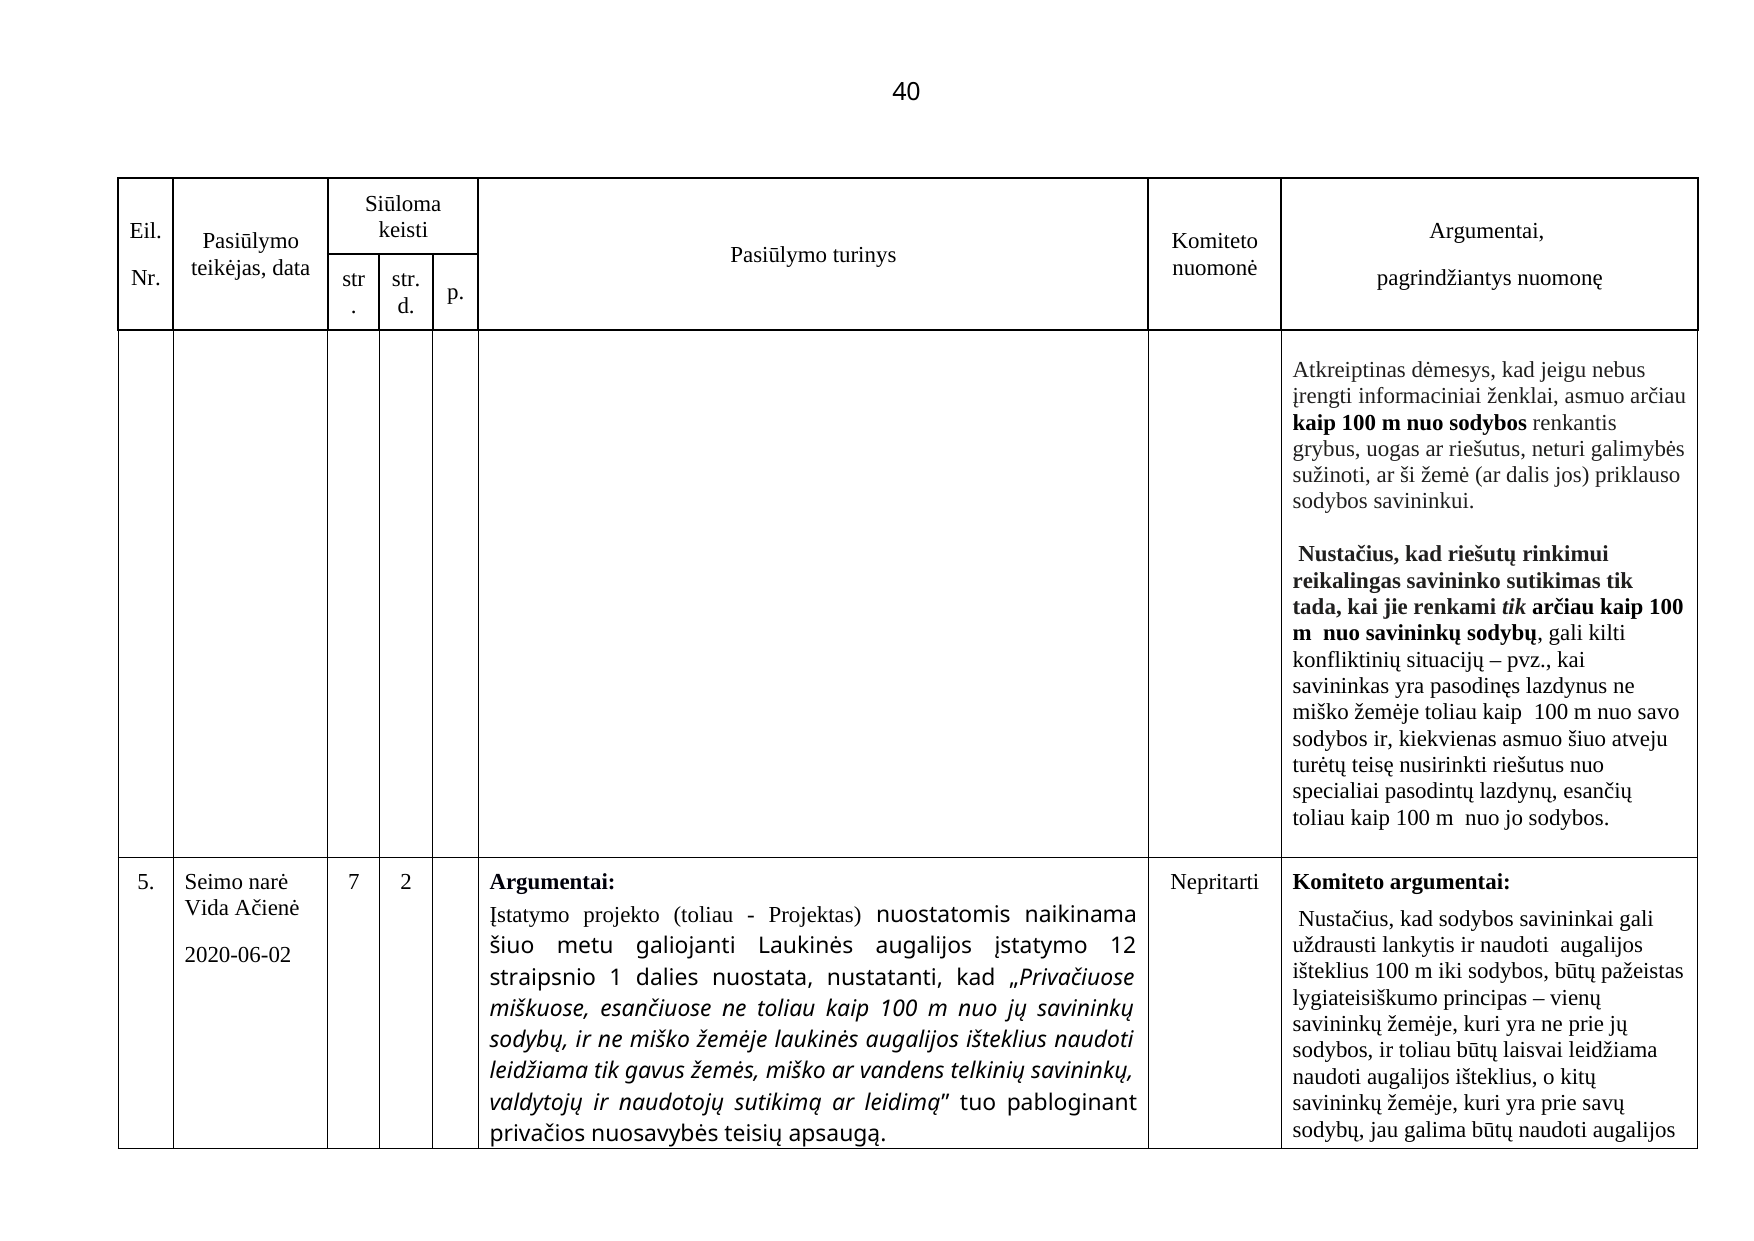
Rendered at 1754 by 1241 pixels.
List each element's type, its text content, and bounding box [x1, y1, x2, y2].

table_cell Argumentai: Įstatymo projekto (toliau - Projektas) nuostatomis naikinama šiuo metu galiojanti Laukinės augalijos įstatymo 12 straipsnio 1 dalies nuostata, nustatanti, kad „Privačiuose miškuose, esančiuose ne toliau kaip 100 m nuo jų savininkų sodybų, ir ne miško žemėje laukinės augalijos išteklius naudoti leidžiama tik gavus žemės, miško ar vandens telkinių savininkų, valdytojų ir naudotojų sutikimą ar leidimą” tuo pabloginant privačios nuosavybės teisių apsaugą. [479, 858, 1148, 1148]
table_cell 5. [119, 858, 173, 1148]
table_cell 2 [380, 858, 432, 1148]
table_cell [380, 331, 432, 857]
table_cell [433, 331, 478, 857]
table_cell str. d. [380, 255, 432, 328]
table_header Komiteto nuomonė [1149, 179, 1280, 328]
table_cell p. [434, 255, 477, 328]
table_header Argumentai, pagrindžiantys nuomonę [1282, 179, 1697, 328]
table_cell [328, 331, 379, 857]
table_cell 7 [328, 858, 379, 1148]
table_cell [1149, 331, 1281, 857]
table_cell Seimo narė Vida Ačienė 2020-06-02 [174, 858, 327, 1148]
table_cell Komiteto argumentai: Nustačius, kad sodybos savininkai gali uždrausti lankytis ir naudoti augalijos išteklius 100 m iki sodybos, būtų pažeistas lygiateisiškumo principas – vienų savininkų žemėje, kuri yra ne prie jų sodybos, ir toliau būtų laisvai leidžiama naudoti augalijos išteklius, o kitų savininkų žemėje, kuri yra prie savų sodybų, jau galima būtų naudoti augalijos [1282, 858, 1697, 1148]
table_cell [174, 331, 327, 857]
table_header Pasiūlymo turinys [479, 179, 1147, 328]
table_cell [479, 331, 1148, 857]
table_cell Nepritarti [1149, 858, 1281, 1148]
table_header Pasiūlymo teikėjas, data [174, 179, 327, 328]
table_header Siūloma keisti [329, 179, 477, 253]
table_header Eil. Nr. [119, 179, 172, 328]
table_cell [119, 331, 173, 857]
table_cell str. [329, 255, 378, 328]
table_cell Atkreiptinas dėmesys, kad jeigu nebus įrengti informaciniai ženklai, asmuo arčiau kaip 100 m nuo sodybos renkantis grybus, uogas ar riešutus, neturi galimybės sužinoti, ar ši žemė (ar dalis jos) priklauso sodybos savininkui. Nustačius, kad riešutų rinkimui reikalingas savininko sutikimas tik tada, kai jie renkami tik arčiau kaip 100 m nuo savininkų sodybų, gali kilti konfliktinių situacijų – pvz., kai savininkas yra pasodinęs lazdynus ne miško žemėje toliau kaip 100 m nuo savo sodybos ir, kiekvienas asmuo šiuo atveju turėtų teisę nusirinkti riešutus nuo specialiai pasodintų lazdynų, esančių toliau kaip 100 m nuo jo sodybos. [1282, 331, 1697, 857]
table_cell [433, 858, 478, 1148]
